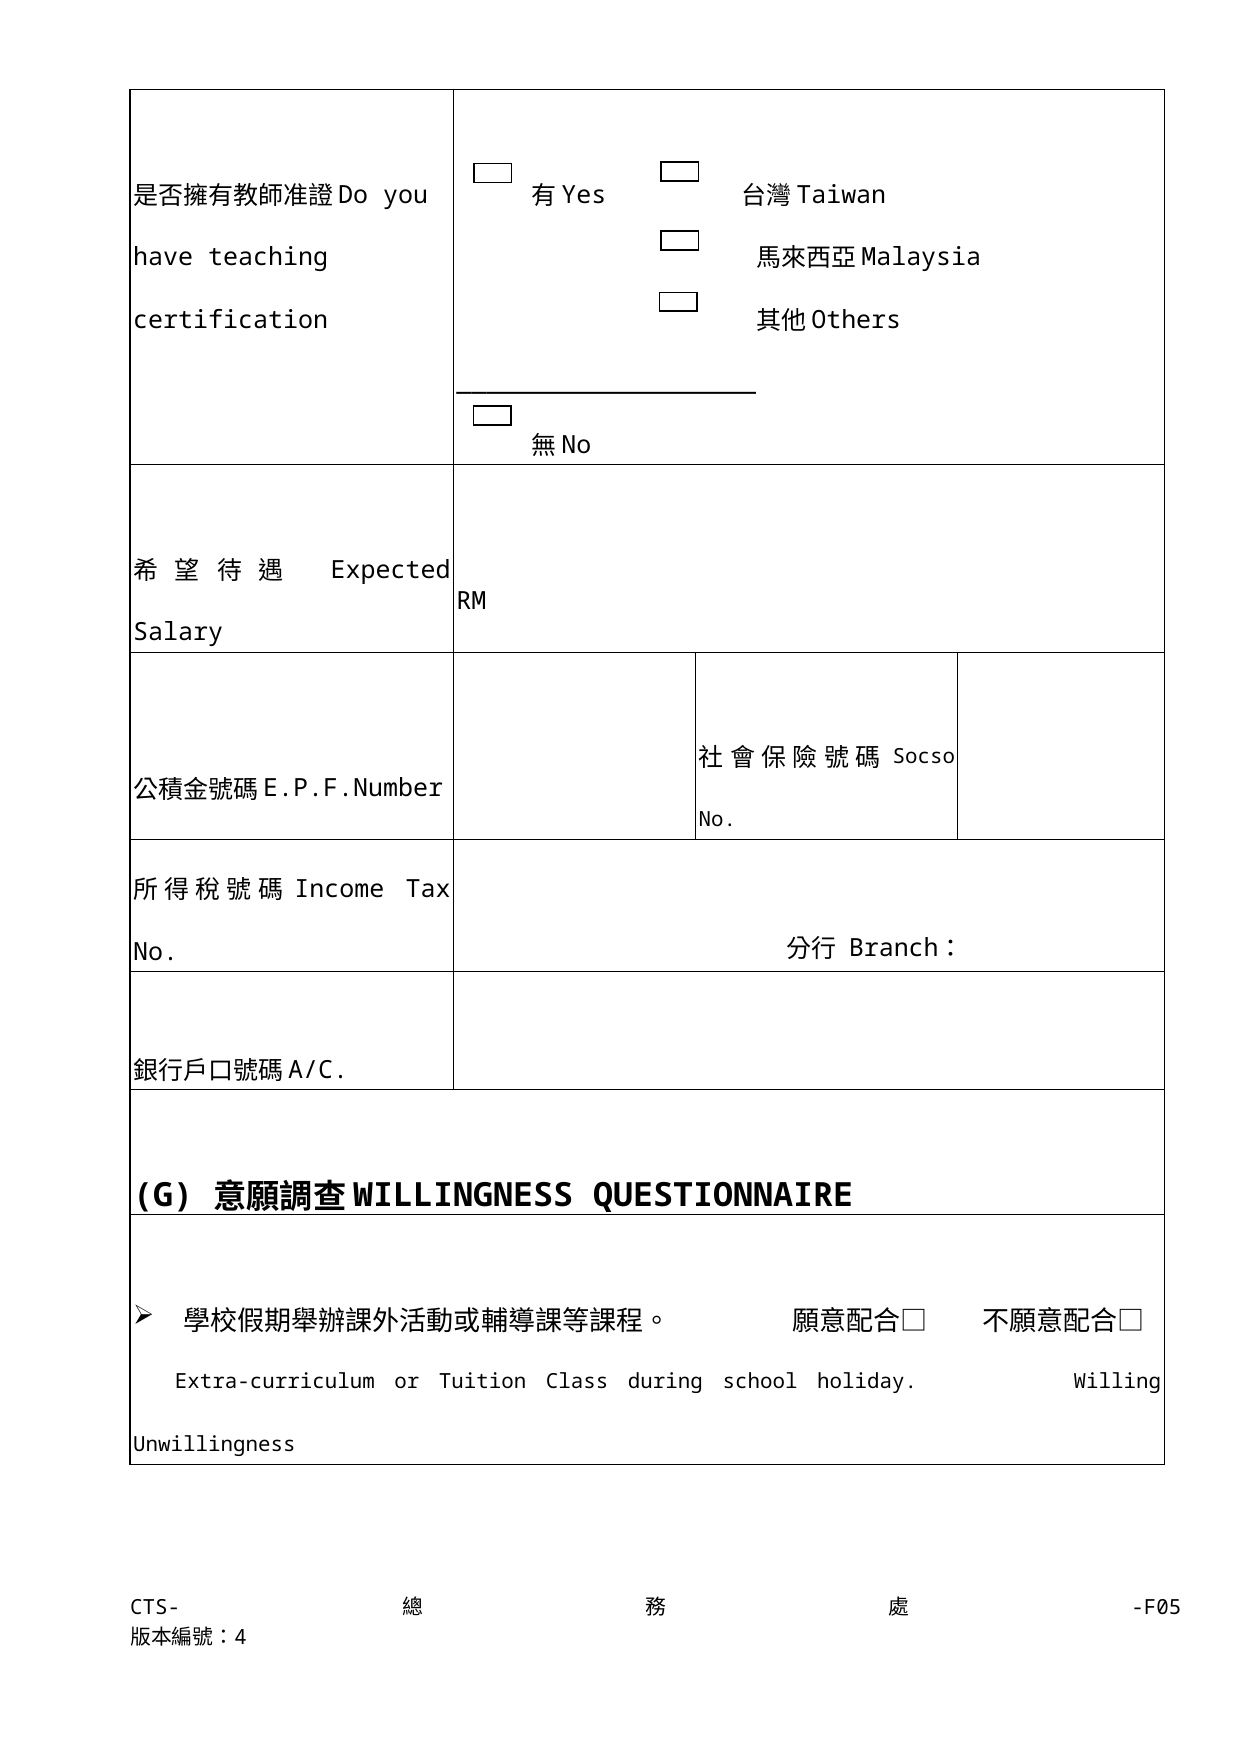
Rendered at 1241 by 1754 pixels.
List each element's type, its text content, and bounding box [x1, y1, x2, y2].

table_cell [958, 653, 1164, 839]
table_cell 公積金號碼E.P.F.Number [131, 653, 453, 839]
table_cell 銀行戶口號碼A/C. [131, 972, 453, 1089]
table_cell 分行 Branch： [454, 840, 1164, 971]
table_cell (G) 意願調查WILLINGNESS QUESTIONNAIRE [131, 1090, 1164, 1214]
table_cell 希望待遇 Expected Salary [131, 465, 453, 652]
table_cell [454, 653, 695, 839]
table_cell 學校假期舉辦課外活動或輔導課等課程。 願意配合□ 不願意配合□ Extra-curriculum or Tuition Class during school holiday. Willing Unwillingness [131, 1215, 1164, 1464]
table_cell 是否擁有教師准證Do you have teaching certification [131, 90, 453, 464]
table_cell 所得稅號碼Income Tax No. [131, 840, 453, 971]
table_cell 有Yes 台灣Taiwan 馬來西亞Malaysia 其他Others ____________________ 無No [454, 90, 1164, 464]
table_cell 社會保險號碼Socso No. [696, 653, 957, 839]
table_cell RM [454, 465, 1164, 652]
table_cell [454, 972, 1164, 1089]
